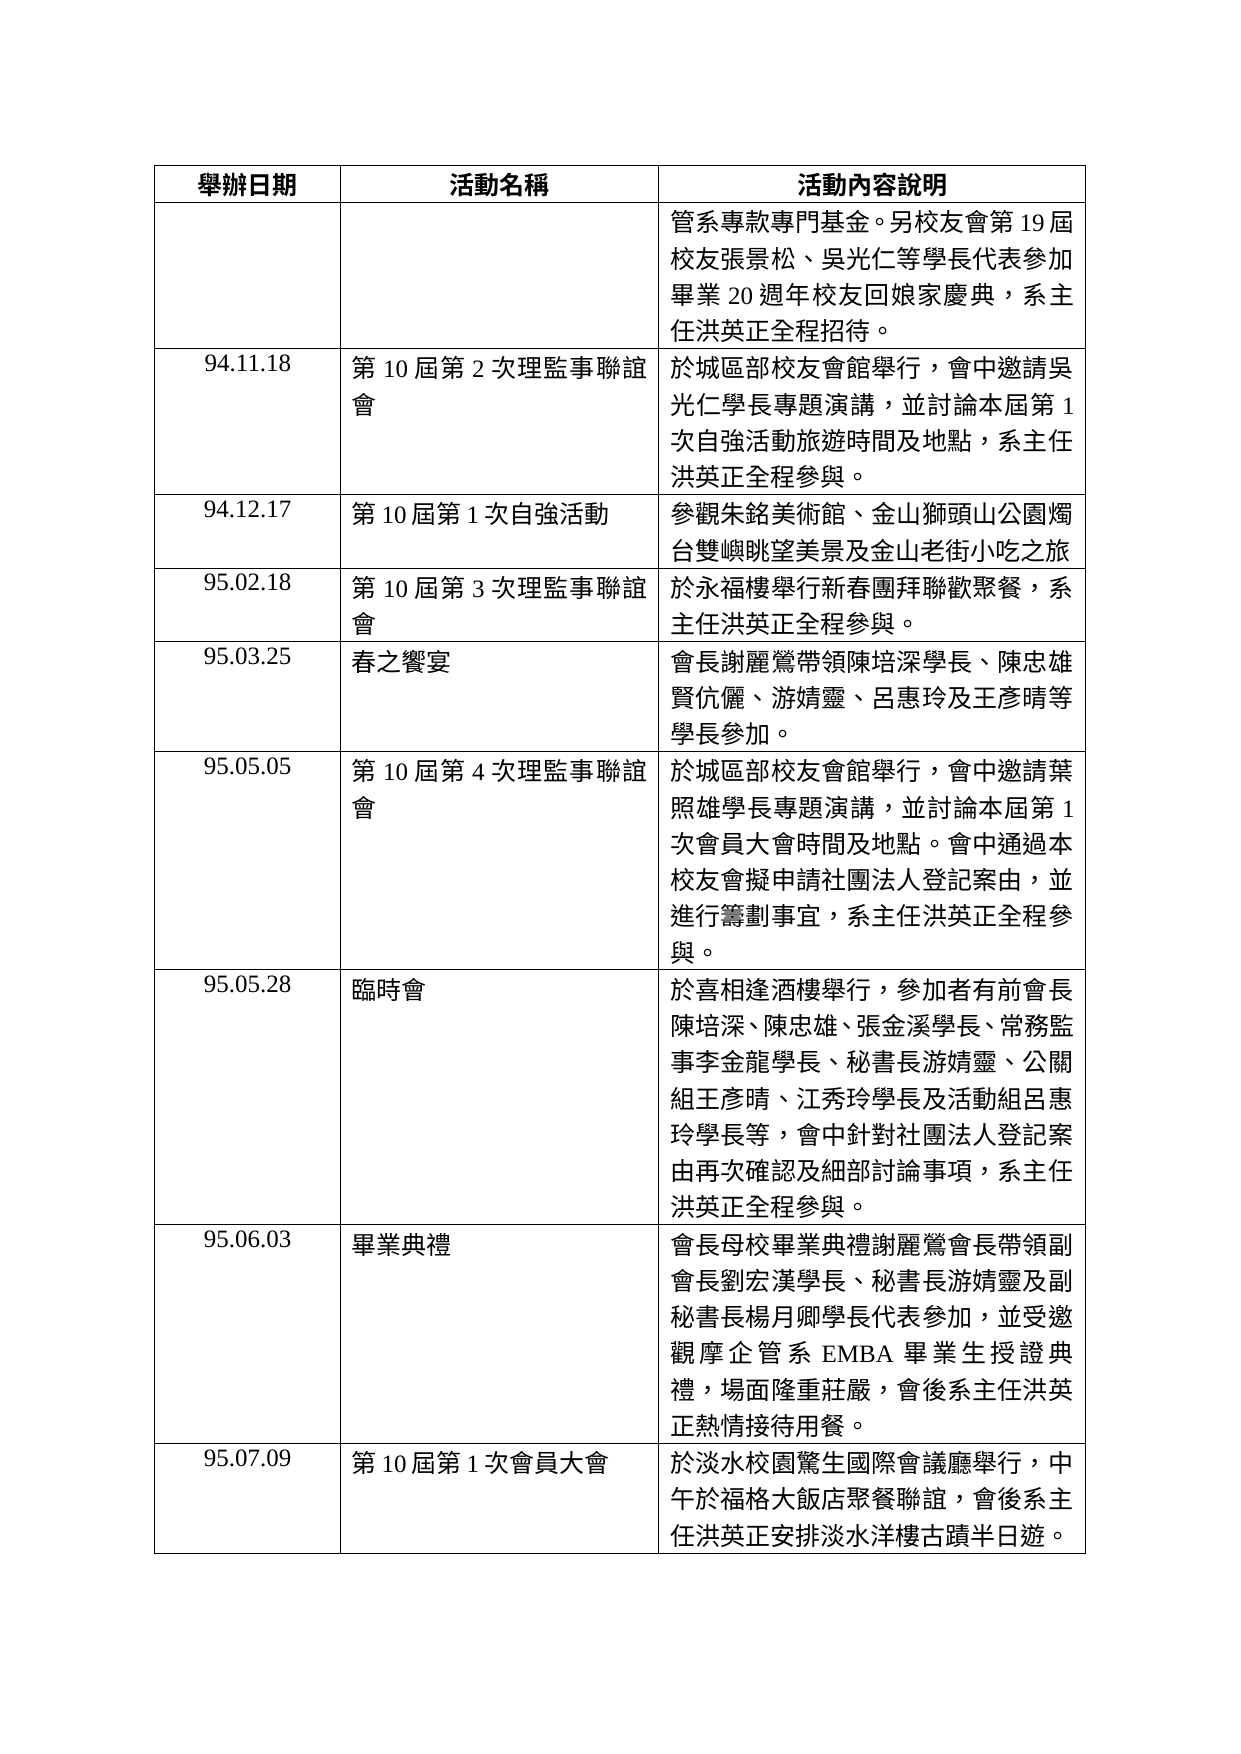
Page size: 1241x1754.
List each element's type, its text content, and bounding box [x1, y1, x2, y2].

table_cell 管系專款專門基金。另校友會第19屆校友張景松、吳光仁等學長代表參加畢業20週年校友回娘家慶典，系主任洪英正全程招待。 [659, 203, 1085, 348]
table_cell 第10屆第1次會員大會 [341, 1444, 658, 1552]
table_cell 畢業典禮 [341, 1225, 658, 1443]
table_cell 95.03.25 [155, 642, 340, 751]
table_cell 於淡水校園驚生國際會議廳舉行，中午於福格大飯店聚餐聯誼，會後系主任洪英正安排淡水洋樓古蹟半日遊。 [659, 1444, 1085, 1552]
table_cell 於喜相逢酒樓舉行，參加者有前會長陳培深、陳忠雄、張金溪學長、常務監事李金龍學長、秘書長游婧靈、公關組王彥晴、江秀玲學長及活動組呂惠玲學長等，會中針對社團法人登記案由再次確認及細部討論事項，系主任洪英正全程參與。 [659, 970, 1085, 1224]
table_cell 臨時會 [341, 970, 658, 1224]
table_cell 於永福樓舉行新春團拜聯歡聚餐，系主任洪英正全程參與。 [659, 569, 1085, 641]
table_cell 95.06.03 [155, 1225, 340, 1443]
table_header 舉辦日期 [155, 166, 340, 202]
table_cell 95.02.18 [155, 569, 340, 641]
table_cell 95.07.09 [155, 1444, 340, 1552]
table_cell 第10屆第2次理監事聯誼會 [341, 349, 658, 494]
table_cell 第10屆第3次理監事聯誼會 [341, 569, 658, 641]
table_cell 95.05.05 [155, 752, 340, 969]
table_cell 第10屆第4次理監事聯誼會 [341, 752, 658, 969]
table_cell 94.11.18 [155, 349, 340, 494]
table_cell 95.05.28 [155, 970, 340, 1224]
table_cell 會長謝麗鶯帶領陳培深學長、陳忠雄賢伉儷、游婧靈、呂惠玲及王彥晴等學長參加。 [659, 642, 1085, 751]
table_cell 會長母校畢業典禮謝麗鶯會長帶領副會長劉宏漢學長、秘書長游婧靈及副秘書長楊月卿學長代表參加，並受邀觀摩企管系EMBA畢業生授證典禮，場面隆重莊嚴，會後系主任洪英正熱情接待用餐。 [659, 1225, 1085, 1443]
table_cell [155, 203, 340, 348]
table_cell [341, 203, 658, 348]
table_header 活動名稱 [341, 166, 658, 202]
table_cell 於城區部校友會館舉行，會中邀請吳光仁學長專題演講，並討論本屆第1次自強活動旅遊時間及地點，系主任洪英正全程參與。 [659, 349, 1085, 494]
table_cell 94.12.17 [155, 495, 340, 567]
table_cell 第10屆第1次自強活動 [341, 495, 658, 567]
table_cell 參觀朱銘美術館、金山獅頭山公園燭台雙嶼眺望美景及金山老街小吃之旅 [659, 495, 1085, 567]
table_header 活動內容說明 [659, 166, 1085, 202]
table_cell 春之饗宴 [341, 642, 658, 751]
table_cell 於城區部校友會館舉行，會中邀請葉照雄學長專題演講，並討論本屆第1次會員大會時間及地點。會中通過本校友會擬申請社團法人登記案由，並進行籌劃事宜，系主任洪英正全程參與。 [659, 752, 1085, 969]
